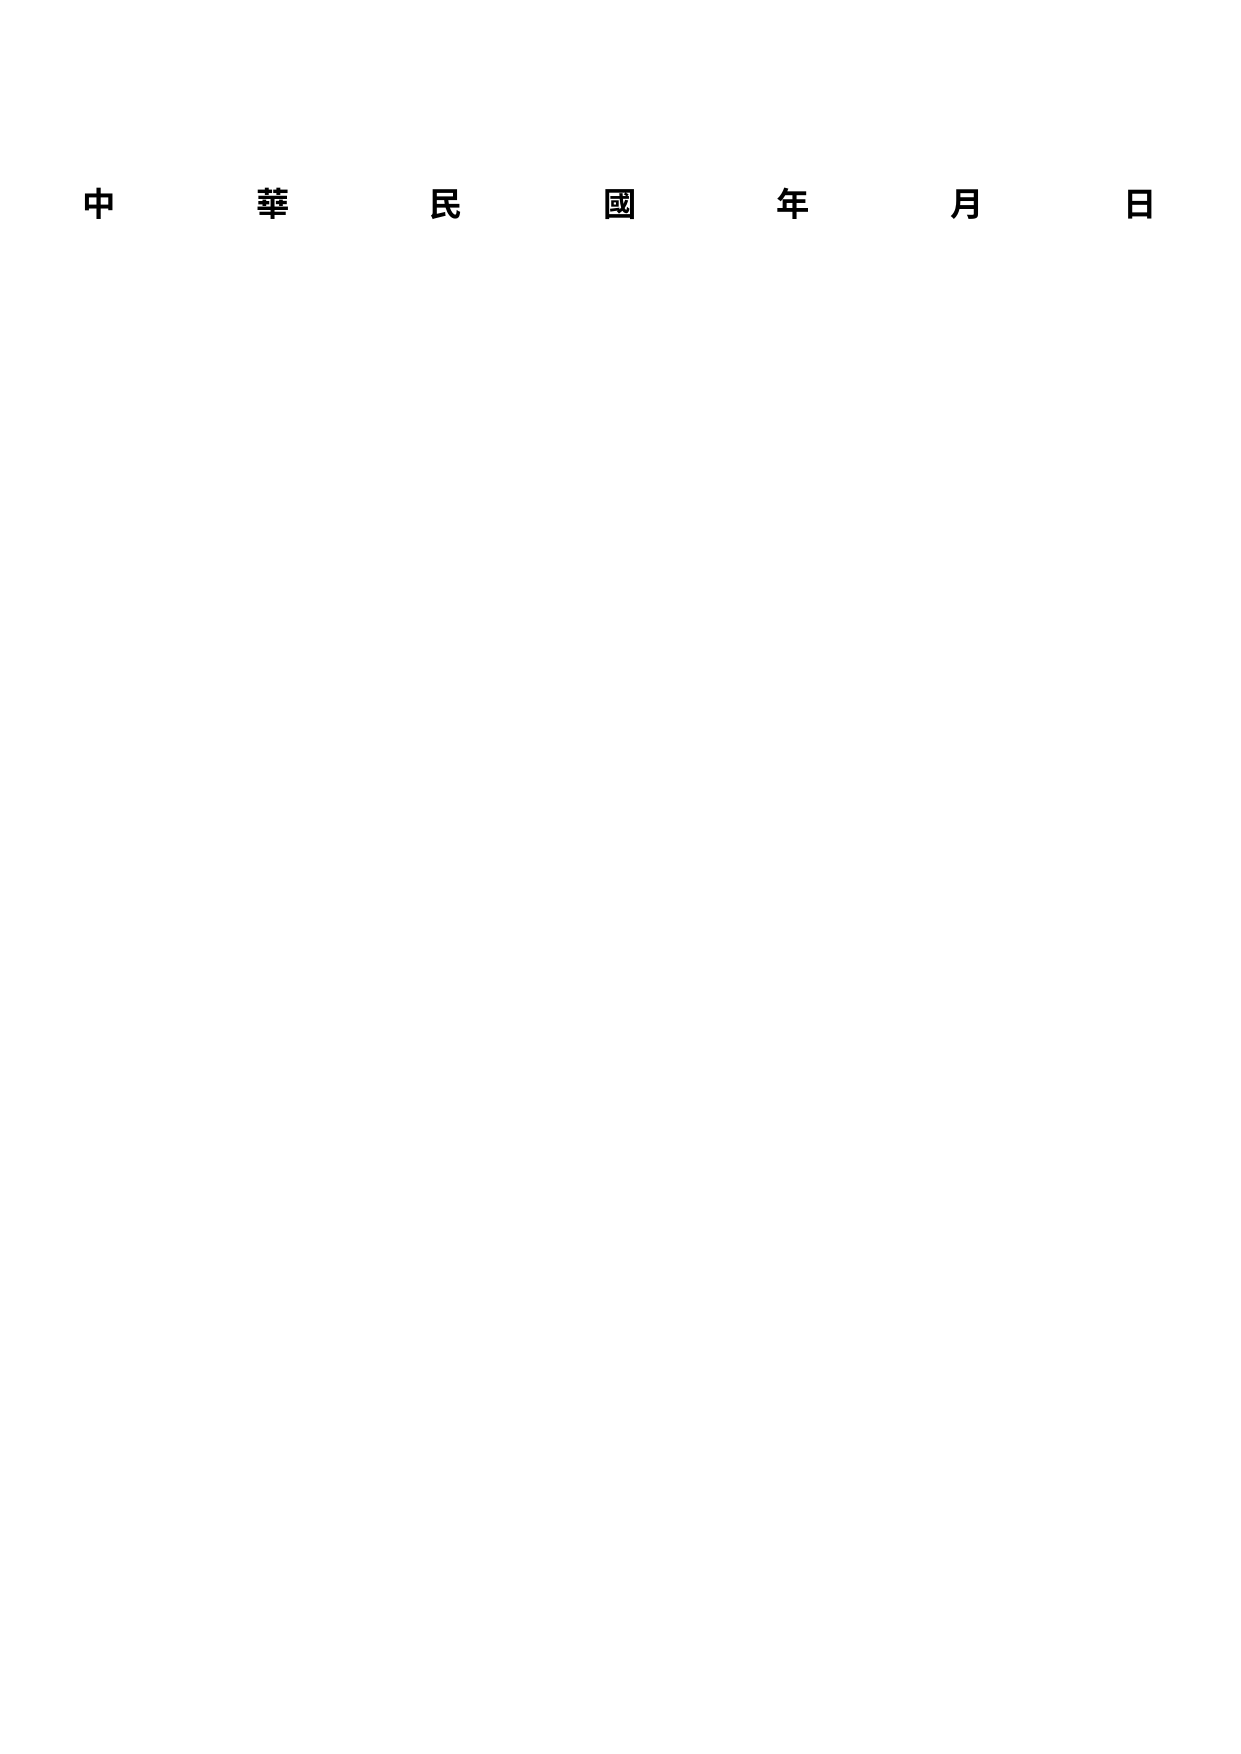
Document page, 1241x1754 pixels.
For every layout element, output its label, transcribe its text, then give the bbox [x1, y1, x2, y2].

text 中華民國年月日 [83, 164, 1157, 239]
